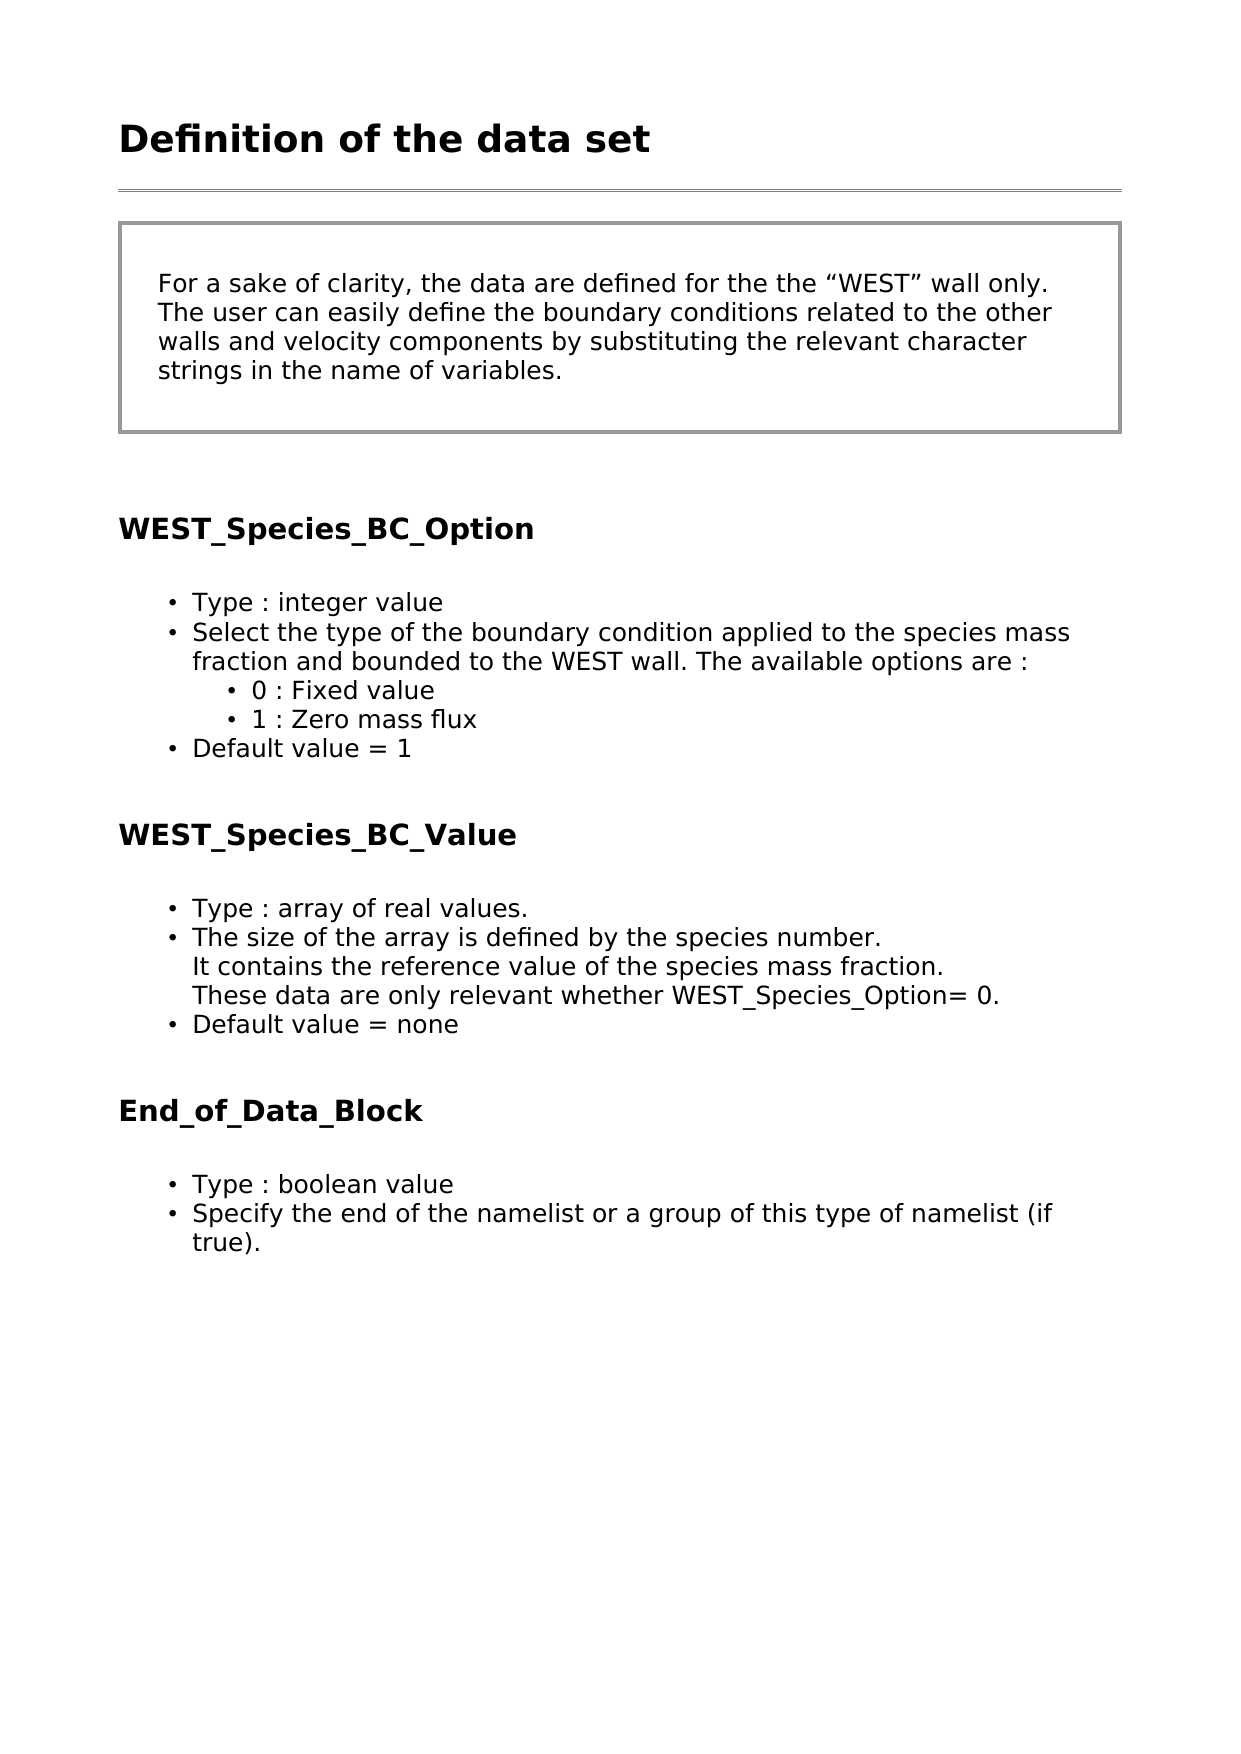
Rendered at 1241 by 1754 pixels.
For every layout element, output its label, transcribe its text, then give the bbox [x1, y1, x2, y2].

list 1 : Zero mass flux [236, 705, 1122, 734]
list Select the type of the boundary condition applied to the species mass fraction and bounded to the WEST wall. The available options are : [177, 618, 1122, 676]
list 0 : Fixed value [236, 676, 1122, 705]
list The size of the array is defined by the species number. It contains the reference value of the species mass fraction. These data are only relevant whether WEST_Species_Option= 0. [177, 923, 1122, 1011]
subtitle WEST_Species_BC_Value [118, 818, 1122, 852]
list Default value = 1 [177, 734, 1122, 764]
list Type : boolean value [177, 1170, 1122, 1199]
list Type : integer value [177, 589, 1122, 618]
subtitle Definition of the data set [118, 118, 1122, 162]
subtitle End_of_Data_Block [118, 1094, 1122, 1128]
list Type : array of real values. [177, 894, 1122, 923]
table_header For a sake of clarity, the data are defined for the the “WEST” wall only. The user can easily define the boundary conditions related to the other walls and velocity components by substituting the relevant character strings in the name of variables. [122, 234, 1109, 421]
list Default value = none [177, 1011, 1122, 1040]
subtitle WEST_Species_BC_Option [118, 513, 1122, 547]
list Specify the end of the namelist or a group of this type of namelist (if true). [177, 1199, 1122, 1258]
